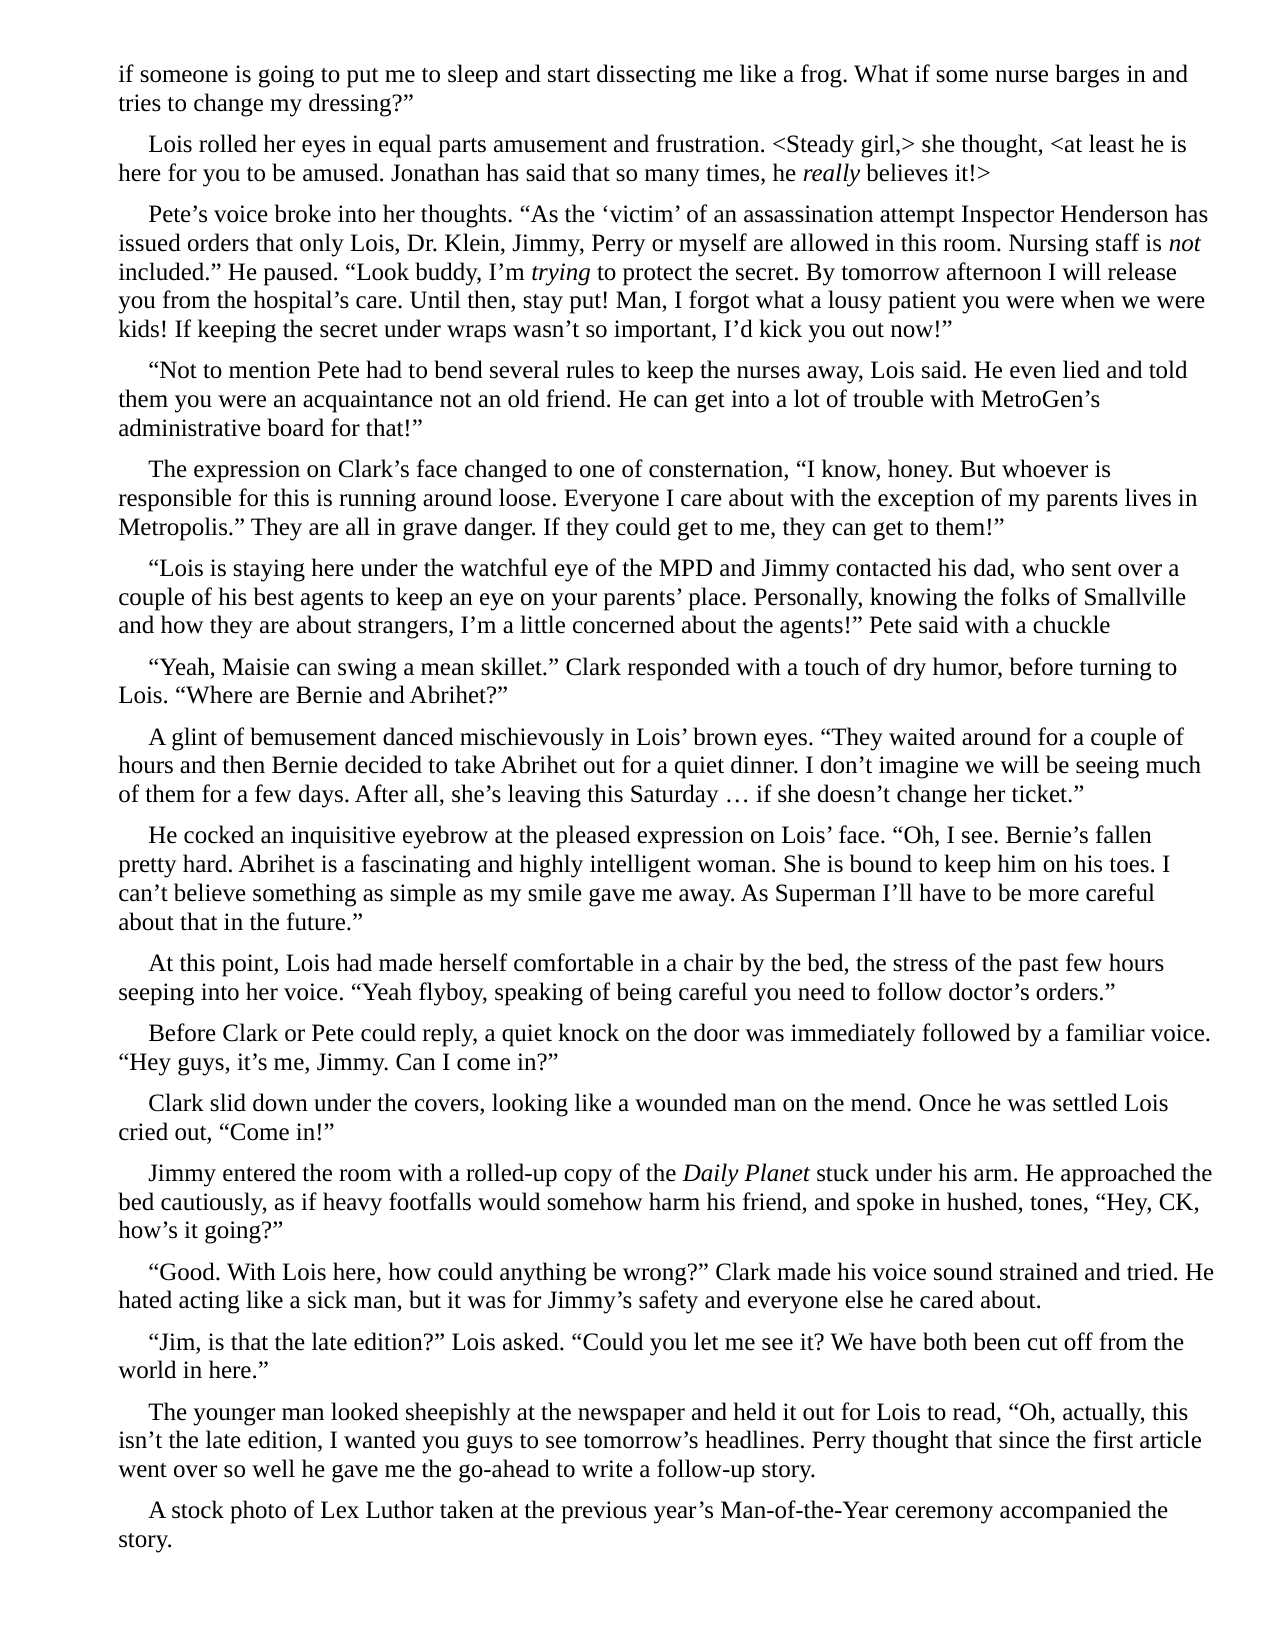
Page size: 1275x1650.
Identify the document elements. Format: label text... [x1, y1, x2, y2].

text The younger man looked sheepishly at the newspaper and held it out for Lois to read, “Oh, actually, this isn’t the late edition, I wanted you guys to see tomorrow’s headlines. Perry thought that since the first article went over so well he gave me the go-ahead to write a follow-up story. [118, 1397, 1216, 1483]
text Clark slid down under the covers, looking like a wounded man on the mend. Once he was settled Lois cried out, “Come in!” [118, 1088, 1216, 1145]
text “Jim, is that the late edition?” Lois asked. “Could you let me see it? We have both been cut off from the world in here.” [118, 1327, 1216, 1384]
text “Lois is staying here under the watchful eye of the MPD and Jimmy contacted his dad, who sent over a couple of his best agents to keep an eye on your parents’ place. Personally, knowing the folks of Smallville and how they are about strangers, I’m a little concerned about the agents!” Pete said with a chuckle [118, 553, 1216, 639]
text Jimmy entered the room with a rolled-up copy of the Daily Planet stuck under his arm. He approached the bed cautiously, as if heavy footfalls would somehow harm his friend, and spoke in hushed, tones, “Hey, CK, how’s it going?” [118, 1158, 1216, 1244]
text At this point, Lois had made herself comfortable in a chair by the bed, the stress of the past few hours seeping into her voice. “Yeah flyboy, speaking of being careful you need to follow doctor’s orders.” [118, 948, 1216, 1005]
text He cocked an inquisitive eyebrow at the pleased expression on Lois’ face. “Oh, I see. Bernie’s fallen pretty hard. Abrihet is a fascinating and highly intelligent woman. She is bound to keep him on his toes. I can’t believe something as simple as my smile gave me away. As Superman I’ll have to be more careful about that in the future.” [118, 820, 1216, 935]
text The expression on Clark’s face changed to one of consternation, “I know, honey. But whoever is responsible for this is running around loose. Everyone I care about with the exception of my parents lives in Metropolis.” They are all in grave danger. If they could get to me, they can get to them!” [118, 454, 1216, 540]
text “Good. With Lois here, how could anything be wrong?” Clark made his voice sound strained and tried. He hated acting like a sick man, but it was for Jimmy’s safety and everyone else he cared about. [118, 1257, 1216, 1314]
text “Yeah, Maisie can swing a mean skillet.” Clark responded with a touch of dry humor, before turning to Lois. “Where are Bernie and Abrihet?” [118, 652, 1216, 709]
text if someone is going to put me to sleep and start dissecting me like a frog. What if some nurse barges in and tries to change my dressing?” [118, 59, 1216, 117]
text A stock photo of Lex Luthor taken at the previous year’s Man-of-the-Year ceremony accompanied the story. [118, 1495, 1216, 1553]
text A glint of bemusement danced mischievously in Lois’ brown eyes. “They waited around for a couple of hours and then Bernie decided to take Abrihet out for a quiet dinner. I don’t imagine we will be seeing much of them for a few days. After all, she’s leaving this Saturday … if she doesn’t change her ticket.” [118, 722, 1216, 808]
text Before Clark or Pete could reply, a quiet knock on the door was immediately followed by a familiar voice. “Hey guys, it’s me, Jimmy. Can I come in?” [118, 1018, 1216, 1075]
text Pete’s voice broke into her thoughts. “As the ‘victim’ of an assassination attempt Inspector Henderson has issued orders that only Lois, Dr. Klein, Jimmy, Perry or myself are allowed in this room. Nursing staff is not included.” He paused. “Look buddy, I’m trying to protect the secret. By tomorrow afternoon I will release you from the hospital’s care. Until then, stay put! Man, I forgot what a lousy patient you were when we were kids! If keeping the secret under wraps wasn’t so important, I’d kick you out now!” [118, 199, 1216, 343]
text “Not to mention Pete had to bend several rules to keep the nurses away, Lois said. He even lied and told them you were an acquaintance not an old friend. He can get into a lot of trouble with MetroGen’s administrative board for that!” [118, 355, 1216, 442]
text Lois rolled her eyes in equal parts amusement and frustration. <Steady girl,> she thought, <at least he is here for you to be amused. Jonathan has said that so many times, he really believes it!> [118, 129, 1216, 187]
